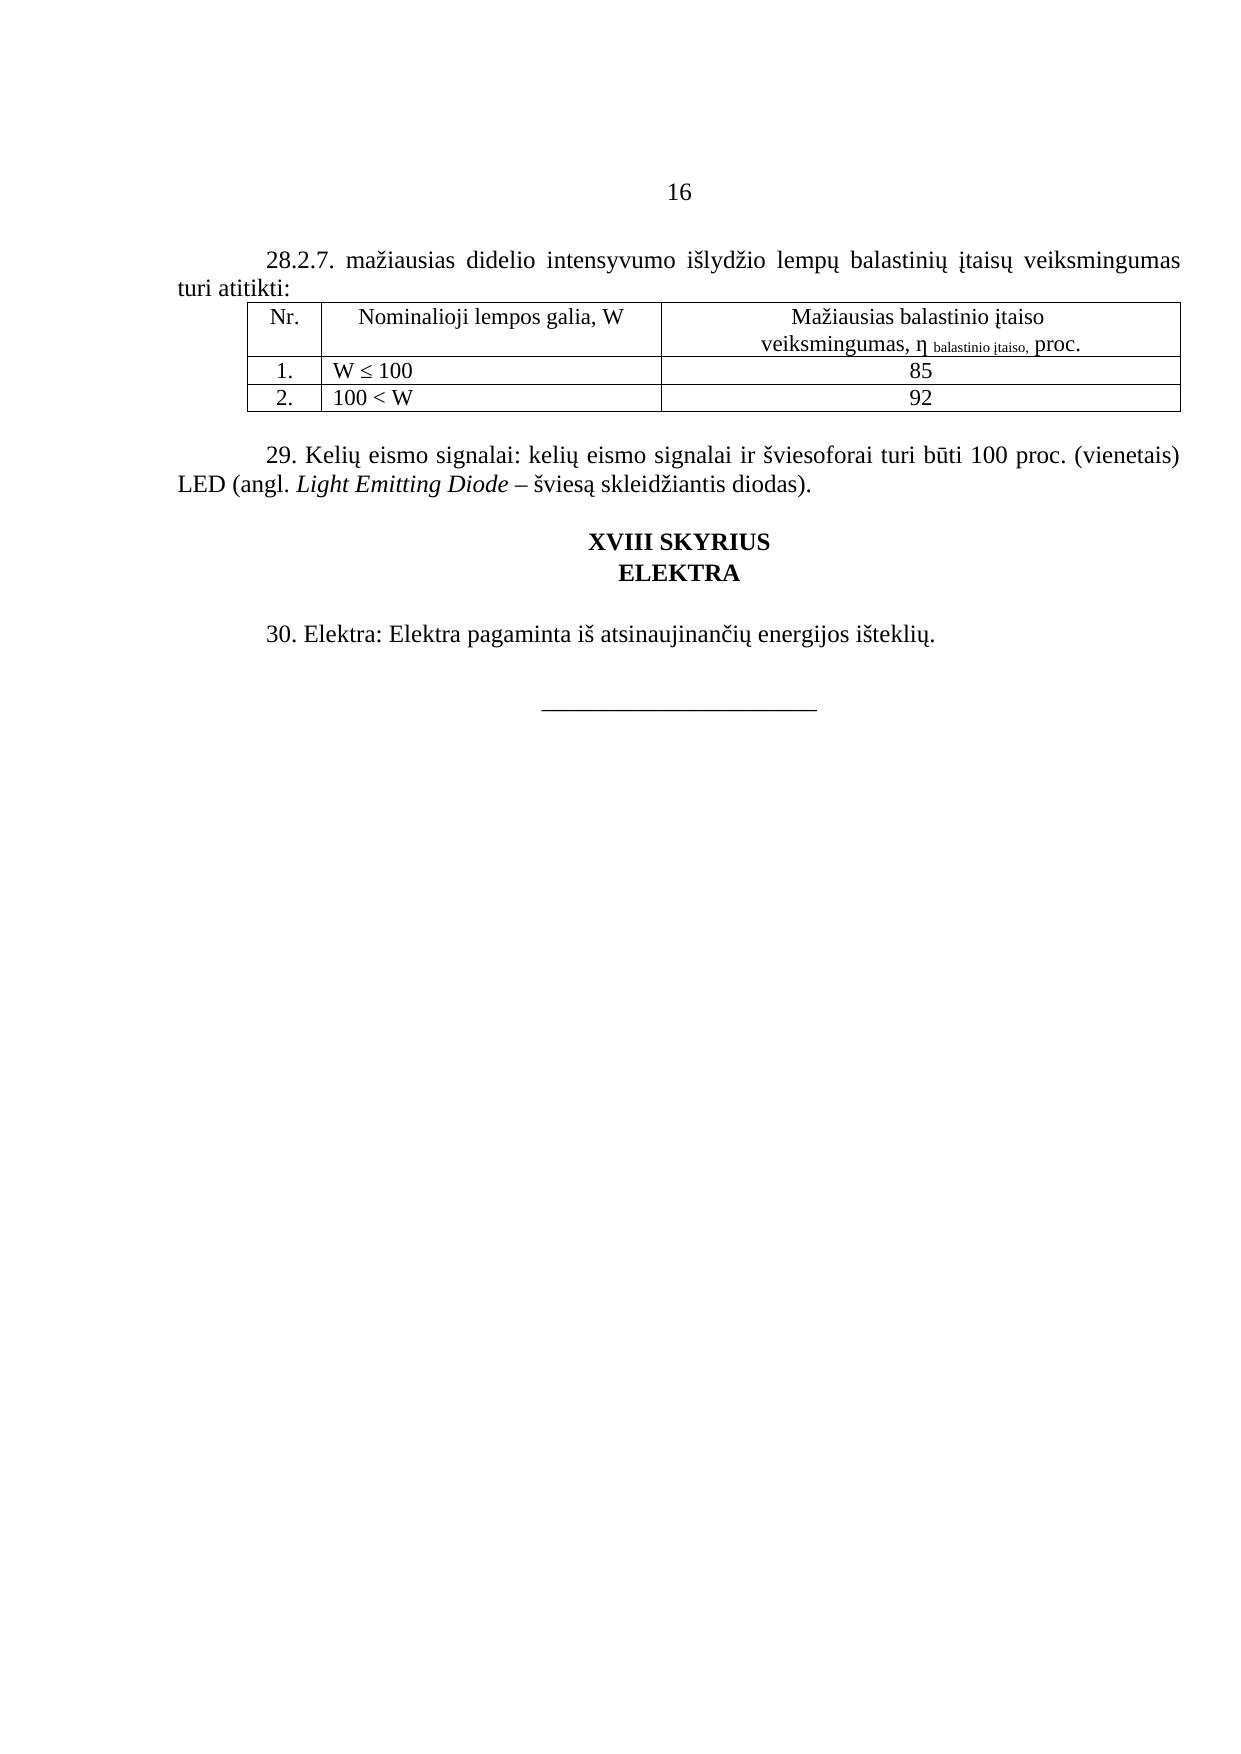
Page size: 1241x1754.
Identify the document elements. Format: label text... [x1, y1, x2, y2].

text 30. Elektra: Elektra pagaminta iš atsinaujinančių energijos išteklių. [177, 619, 1181, 648]
text ______________________ [177, 685, 1181, 714]
table_cell 85 [662, 357, 1180, 383]
table_header Nr. [248, 303, 321, 356]
table_cell 2. [248, 385, 321, 411]
table_cell 100 < W [322, 385, 661, 411]
table_cell W ≤ 100 [322, 357, 661, 383]
table_header Nominalioji lempos galia, W [322, 303, 661, 356]
text 28.2.7. mažiausias didelio intensyvumo išlydžio lempų balastinių įtaisų veiksmingumas turi atitikti: [177, 245, 1181, 302]
table_header Mažiausias balastinio įtaiso veiksmingumas, ƞ balastinio įtaiso, proc. [662, 303, 1180, 356]
text ELEKTRA [177, 558, 1181, 586]
table_cell 92 [662, 385, 1180, 411]
text XVIII SKYRIUS [177, 527, 1181, 556]
text 29. Kelių eismo signalai: kelių eismo signalai ir šviesoforai turi būti 100 proc. (vienetais) LED (angl. Light Emitting Diode – šviesą skleidžiantis diodas). [177, 441, 1181, 498]
table_cell 1. [248, 357, 321, 383]
